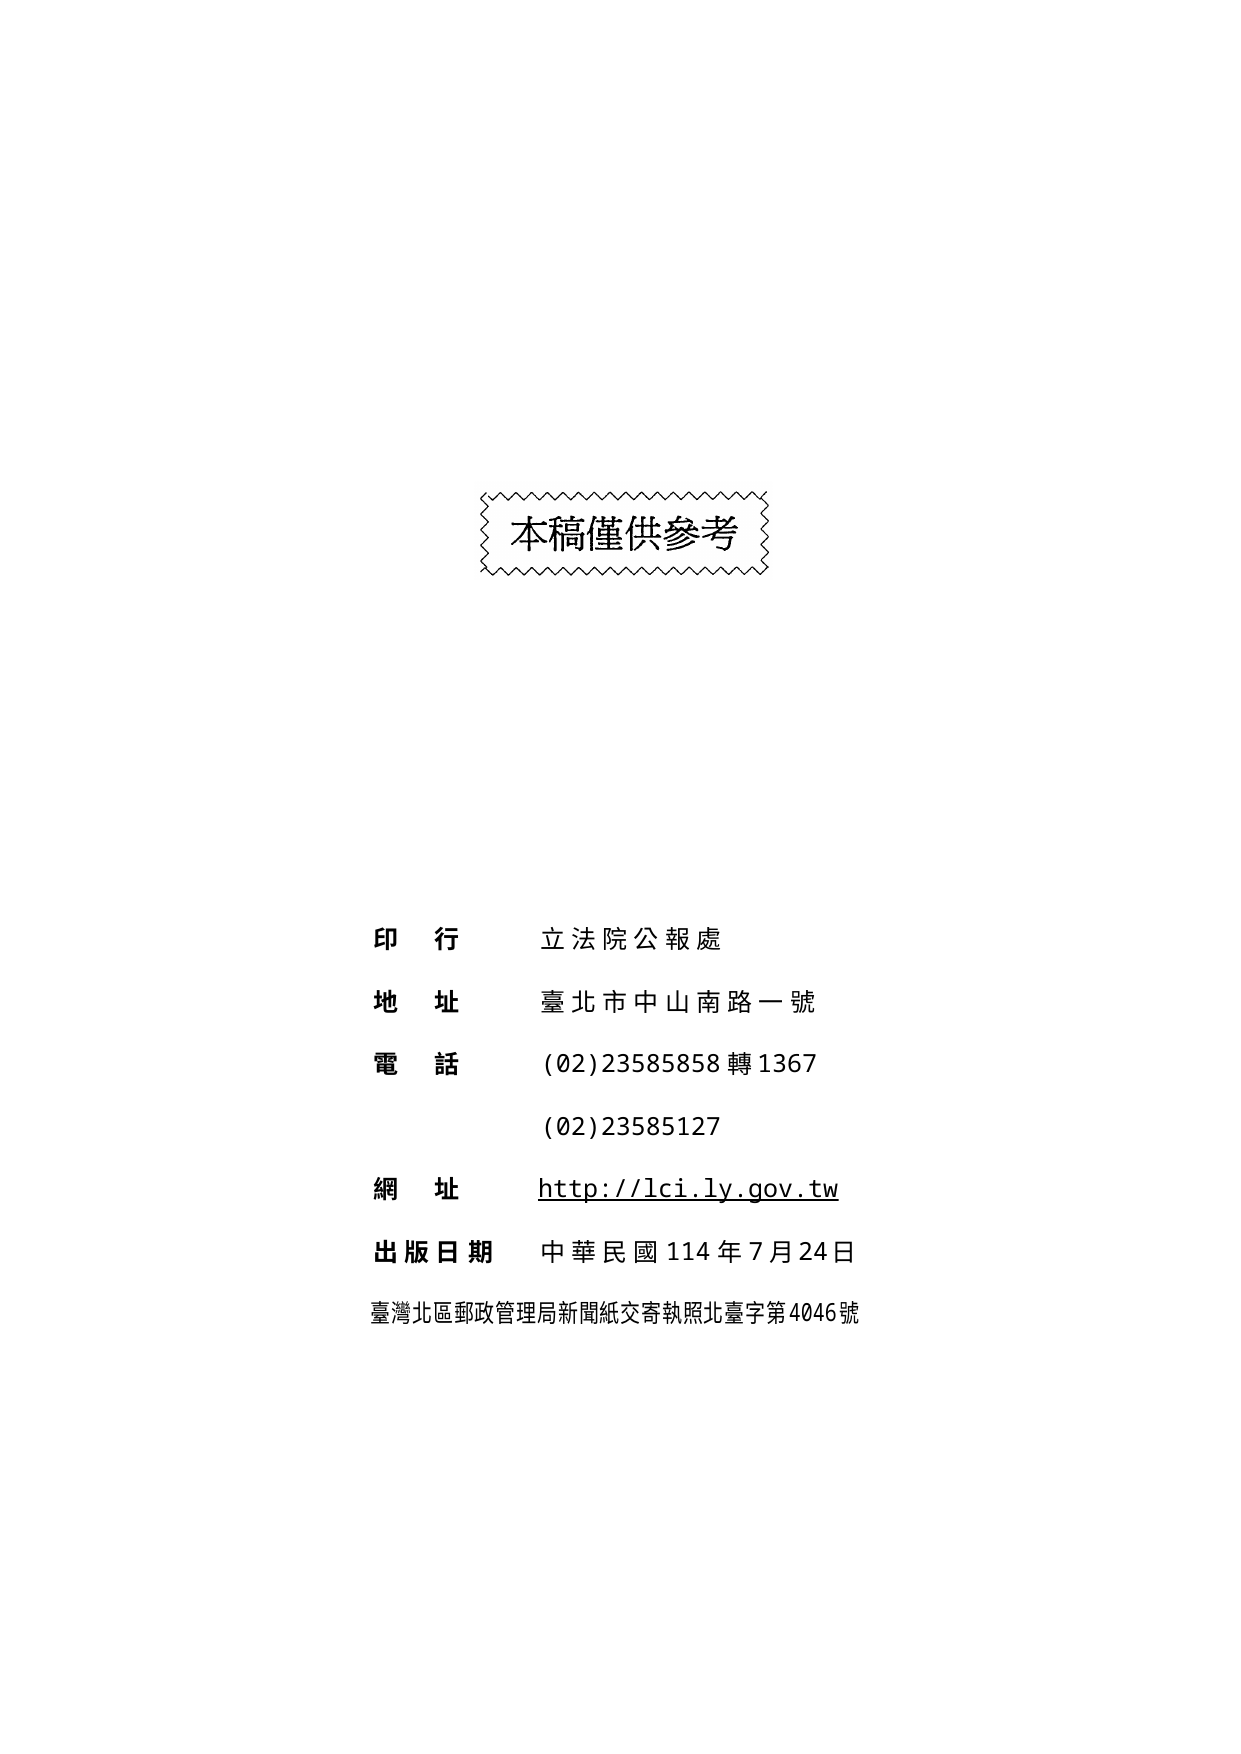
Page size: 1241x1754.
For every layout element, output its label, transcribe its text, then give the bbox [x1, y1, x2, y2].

table_cell 臺北市中山南路一號 [534, 969, 878, 1031]
table_header [468, 406, 773, 594]
table_cell 地址 [362, 969, 534, 1031]
table_header 印行 [362, 906, 534, 969]
table_cell 網址 [362, 1156, 534, 1219]
table_cell (02)23585858轉1367 (02)23585127 [534, 1031, 878, 1156]
table_cell 臺灣北區郵政管理局新聞紙交寄執照北臺字第4046號 [362, 1281, 878, 1344]
table_cell 電話 [362, 1031, 534, 1156]
table_cell http://lci.ly.gov.tw [534, 1156, 878, 1219]
table_cell 出版日期 [362, 1219, 534, 1281]
table_cell 中華民國114年7月24日 [534, 1219, 878, 1281]
table_header 立法院公報處 [534, 906, 878, 969]
